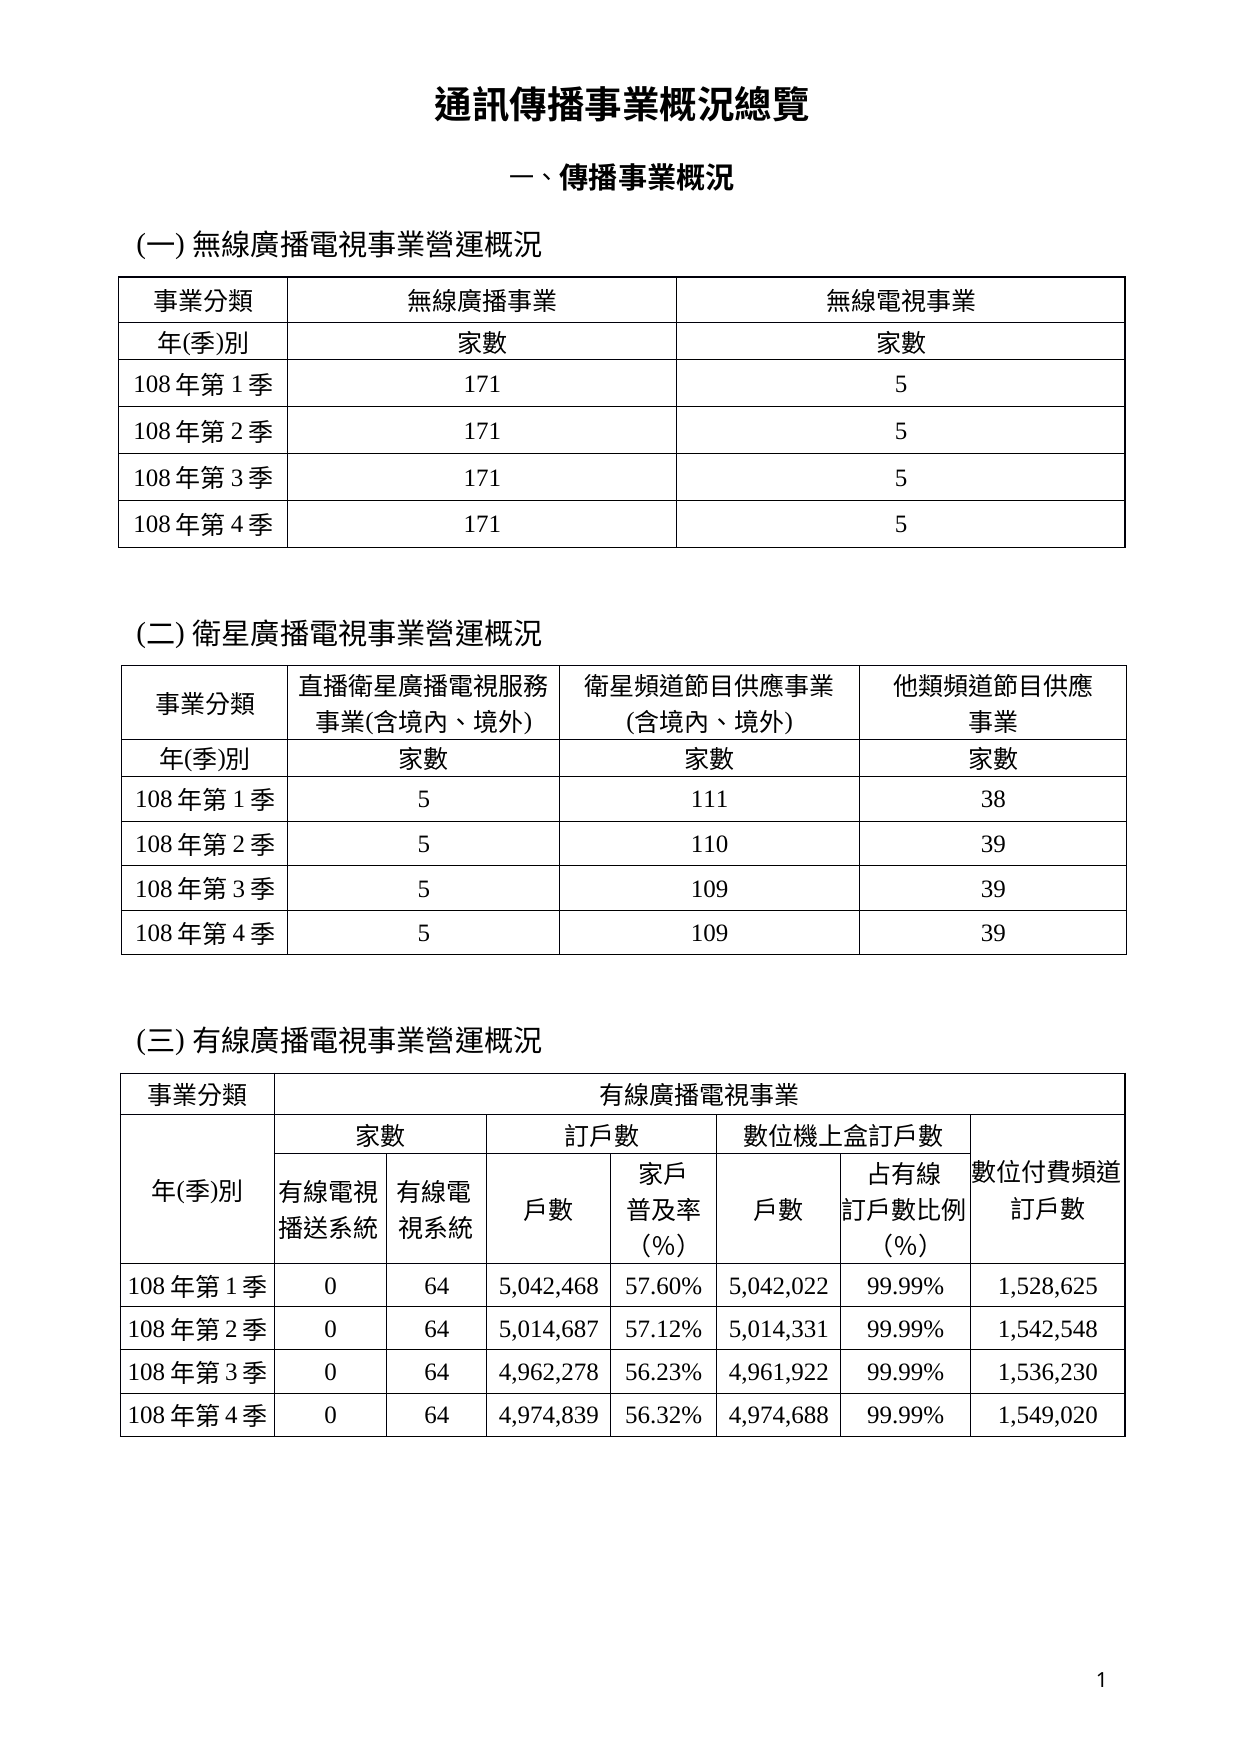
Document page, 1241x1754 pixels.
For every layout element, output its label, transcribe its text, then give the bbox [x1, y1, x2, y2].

table_cell 64 [387, 1307, 486, 1349]
table_cell 38 [860, 777, 1126, 821]
table_cell 家數 [560, 740, 859, 776]
table_cell 99.99% [841, 1264, 970, 1306]
table_cell 111 [560, 777, 859, 821]
table_cell 109 [560, 866, 859, 910]
table_header 直播衛星廣播電視服務事業(含境內、境外) [288, 666, 559, 739]
table_cell 108年第4季 [122, 911, 287, 954]
table_cell 64 [387, 1394, 486, 1436]
table_cell 4,974,839 [487, 1394, 610, 1436]
table_cell 5,042,022 [717, 1264, 840, 1306]
table_cell 108年第1季 [121, 1264, 274, 1306]
table_header 事業分類 [122, 666, 287, 739]
table_cell 171 [288, 501, 676, 547]
table_cell 108年第1季 [119, 360, 287, 406]
table_cell 年(季)別 [122, 740, 287, 776]
table_cell 108年第3季 [121, 1350, 274, 1392]
table_cell 171 [288, 454, 676, 500]
table_cell 108年第1季 [122, 777, 287, 821]
table_cell 有線電視播送系統 [275, 1154, 386, 1263]
table_cell 108年第3季 [122, 866, 287, 910]
table_cell 家數 [677, 323, 1124, 359]
text 通訊傳播事業概況總覽 [117, 75, 1127, 129]
table_cell 99.99% [841, 1350, 970, 1392]
table_cell 108年第2季 [119, 407, 287, 453]
table_cell 5,014,331 [717, 1307, 840, 1349]
table_cell 5,042,468 [487, 1264, 610, 1306]
table_cell 家數 [860, 740, 1126, 776]
table_cell 108年第4季 [119, 501, 287, 547]
table_cell 年(季)別 [121, 1115, 274, 1263]
table_cell 數位機上盒訂戶數 [717, 1115, 970, 1153]
table_cell 5 [288, 866, 559, 910]
table_cell 5 [677, 454, 1124, 500]
table_cell 1,528,625 [971, 1264, 1124, 1306]
table_cell 39 [860, 866, 1126, 910]
table_cell 171 [288, 407, 676, 453]
table_cell 57.12% [611, 1307, 716, 1349]
table_cell 4,961,922 [717, 1350, 840, 1392]
table_cell 99.99% [841, 1394, 970, 1436]
table_cell 5 [288, 822, 559, 865]
table_cell 1,549,020 [971, 1394, 1124, 1436]
table_cell 0 [275, 1350, 386, 1392]
table_cell 0 [275, 1307, 386, 1349]
table_cell 108年第2季 [121, 1307, 274, 1349]
table_cell 4,962,278 [487, 1350, 610, 1392]
table_cell 占有線 訂戶數比例 （％） [841, 1154, 970, 1263]
table_header 有線廣播電視事業 [275, 1074, 1124, 1114]
table_cell 家數 [288, 740, 559, 776]
table_header 無線廣播事業 [288, 278, 676, 322]
list 有線廣播電視事業營運概況 [136, 1018, 1127, 1060]
table_cell 家數 [275, 1115, 486, 1153]
table_cell 39 [860, 911, 1126, 954]
table_cell 家數 [288, 323, 676, 359]
table_cell 108年第3季 [119, 454, 287, 500]
table_cell 訂戶數 [487, 1115, 716, 1153]
table_cell 數位付費頻道 訂戶數 [971, 1115, 1124, 1263]
table_header 無線電視事業 [677, 278, 1124, 322]
table_cell 64 [387, 1264, 486, 1306]
list 無線廣播電視事業營運概況 [136, 222, 1127, 264]
table_cell 4,974,688 [717, 1394, 840, 1436]
table_header 衛星頻道節目供應事業 (含境內、境外) [560, 666, 859, 739]
table_cell 108年第2季 [122, 822, 287, 865]
table_cell 1,536,230 [971, 1350, 1124, 1392]
table_cell 5 [288, 777, 559, 821]
table_cell 有線電視系統 [387, 1154, 486, 1263]
table_cell 5 [677, 501, 1124, 547]
table_cell 家戶 普及率（％） [611, 1154, 716, 1263]
list 衛星廣播電視事業營運概況 [136, 610, 1127, 653]
table_cell 56.32% [611, 1394, 716, 1436]
table_cell 64 [387, 1350, 486, 1392]
table_cell 108年第4季 [121, 1394, 274, 1436]
table_cell 5,014,687 [487, 1307, 610, 1349]
table_header 他類頻道節目供應 事業 [860, 666, 1126, 739]
table_cell 0 [275, 1394, 386, 1436]
table_cell 99.99% [841, 1307, 970, 1349]
table_cell 56.23% [611, 1350, 716, 1392]
table_header 事業分類 [121, 1074, 274, 1114]
table_cell 5 [677, 407, 1124, 453]
table_cell 39 [860, 822, 1126, 865]
table_cell 1,542,548 [971, 1307, 1124, 1349]
table_cell 5 [677, 360, 1124, 406]
table_header 事業分類 [119, 278, 287, 322]
table_cell 0 [275, 1264, 386, 1306]
table_cell 171 [288, 360, 676, 406]
table_cell 5 [288, 911, 559, 954]
table_cell 戶數 [717, 1154, 840, 1263]
list 傳播事業概況 [117, 154, 1127, 197]
table_cell 戶數 [487, 1154, 610, 1263]
table_cell 110 [560, 822, 859, 865]
table_cell 年(季)別 [119, 323, 287, 359]
table_cell 57.60% [611, 1264, 716, 1306]
table_cell 109 [560, 911, 859, 954]
